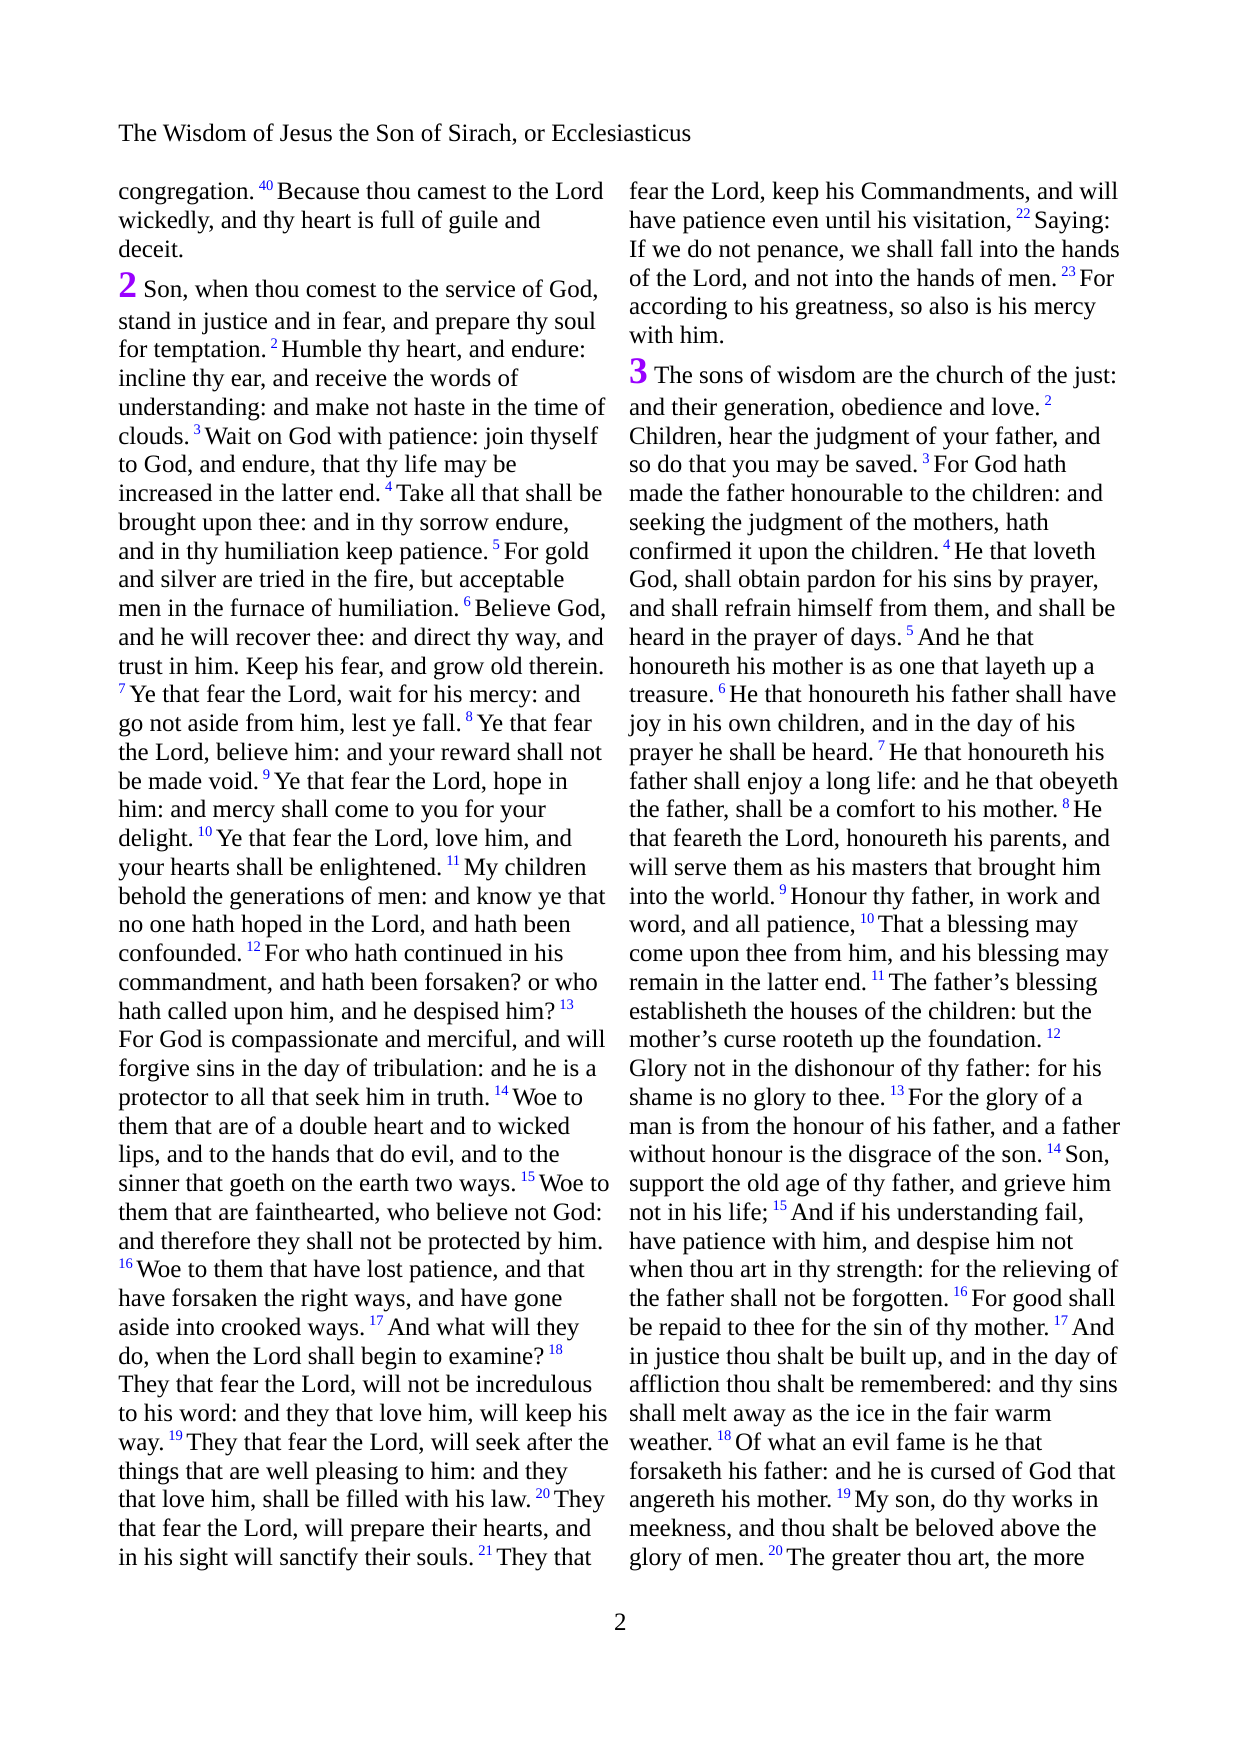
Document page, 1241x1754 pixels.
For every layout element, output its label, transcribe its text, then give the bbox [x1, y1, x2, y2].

text 3 The sons of wisdom are the church of the just: and their generation, obedience and love. 2 Children, hear the judgment of your father, and so do that you may be saved. 3 For God hath made the father honourable to the children: and seeking the judgment of the mothers, hath confirmed it upon the children. 4 He that loveth God, shall obtain pardon for his sins by prayer, and shall refrain himself from them, and shall be heard in the prayer of days. 5 And he that honoureth his mother is as one that layeth up a treasure. 6 He that honoureth his father shall have joy in his own children, and in the day of his prayer he shall be heard. 7 He that honoureth his father shall enjoy a long life: and he that obeyeth the father, shall be a comfort to his mother. 8 He that feareth the Lord, honoureth his parents, and will serve them as his masters that brought him into the world. 9 Honour thy father, in work and word, and all patience, 10 That a blessing may come upon thee from him, and his blessing may remain in the latter end. 11 The father’s blessing establisheth the houses of the children: but the mother’s curse rooteth up the foundation. 12 Glory not in the dishonour of thy father: for his shame is no glory to thee. 13 For the glory of a man is from the honour of his father, and a father without honour is the disgrace of the son. 14 Son, support the old age of thy father, and grieve him not in his life; 15 And if his understanding fail, have patience with him, and despise him not when thou art in thy strength: for the relieving of the father shall not be forgotten. 16 For good shall be repaid to thee for the sin of thy mother. 17 And in justice thou shalt be built up, and in the day of affliction thou shalt be remembered: and thy sins shall melt away as the ice in the fair warm weather. 18 Of what an evil fame is he that forsaketh his father: and he is cursed of God that angereth his mother. 19 My son, do thy works in meekness, and thou shalt be beloved above the glory of men. 20 The greater thou art, the more [629, 349, 1122, 1571]
text congregation. 40 Because thou camest to the Lord wickedly, and thy heart is full of guile and deceit. [118, 176, 611, 263]
text 2 Son, when thou comest to the service of God, stand in justice and in fear, and prepare thy soul for temptation. 2 Humble thy heart, and endure: incline thy ear, and receive the words of understanding: and make not haste in the time of clouds. 3 Wait on God with patience: join thyself to God, and endure, that thy life may be increased in the latter end. 4 Take all that shall be brought upon thee: and in thy sorrow endure, and in thy humiliation keep patience. 5 For gold and silver are tried in the fire, but acceptable men in the furnace of humiliation. 6 Believe God, and he will recover thee: and direct thy way, and trust in him. Keep his fear, and grow old therein. 7 Ye that fear the Lord, wait for his mercy: and go not aside from him, lest ye fall. 8 Ye that fear the Lord, believe him: and your reward shall not be made void. 9 Ye that fear the Lord, hope in him: and mercy shall come to you for your delight. 10 Ye that fear the Lord, love him, and your hearts shall be enlightened. 11 My children behold the generations of men: and know ye that no one hath hoped in the Lord, and hath been confounded. 12 For who hath continued in his commandment, and hath been forsaken? or who hath called upon him, and he despised him? 13 For God is compassionate and merciful, and will forgive sins in the day of tribulation: and he is a protector to all that seek him in truth. 14 Woe to them that are of a double heart and to wicked lips, and to the hands that do evil, and to the sinner that goeth on the earth two ways. 15 Woe to them that are fainthearted, who believe not God: and therefore they shall not be protected by him. 16 Woe to them that have lost patience, and that have forsaken the right ways, and have gone aside into crooked ways. 17 And what will they do, when the Lord shall begin to examine? 18 They that fear the Lord, will not be incredulous to his word: and they that love him, will keep his way. 19 They that fear the Lord, will seek after the things that are well pleasing to him: and they that love him, shall be filled with his law. 20 They that fear the Lord, will prepare their hearts, and in his sight will sanctify their souls. 21 They that [118, 263, 611, 1571]
text fear the Lord, keep his Commandments, and will have patience even until his visitation, 22 Saying: If we do not penance, we shall fall into the hands of the Lord, and not into the hands of men. 23 For according to his greatness, so also is his mercy with him. [629, 176, 1122, 349]
